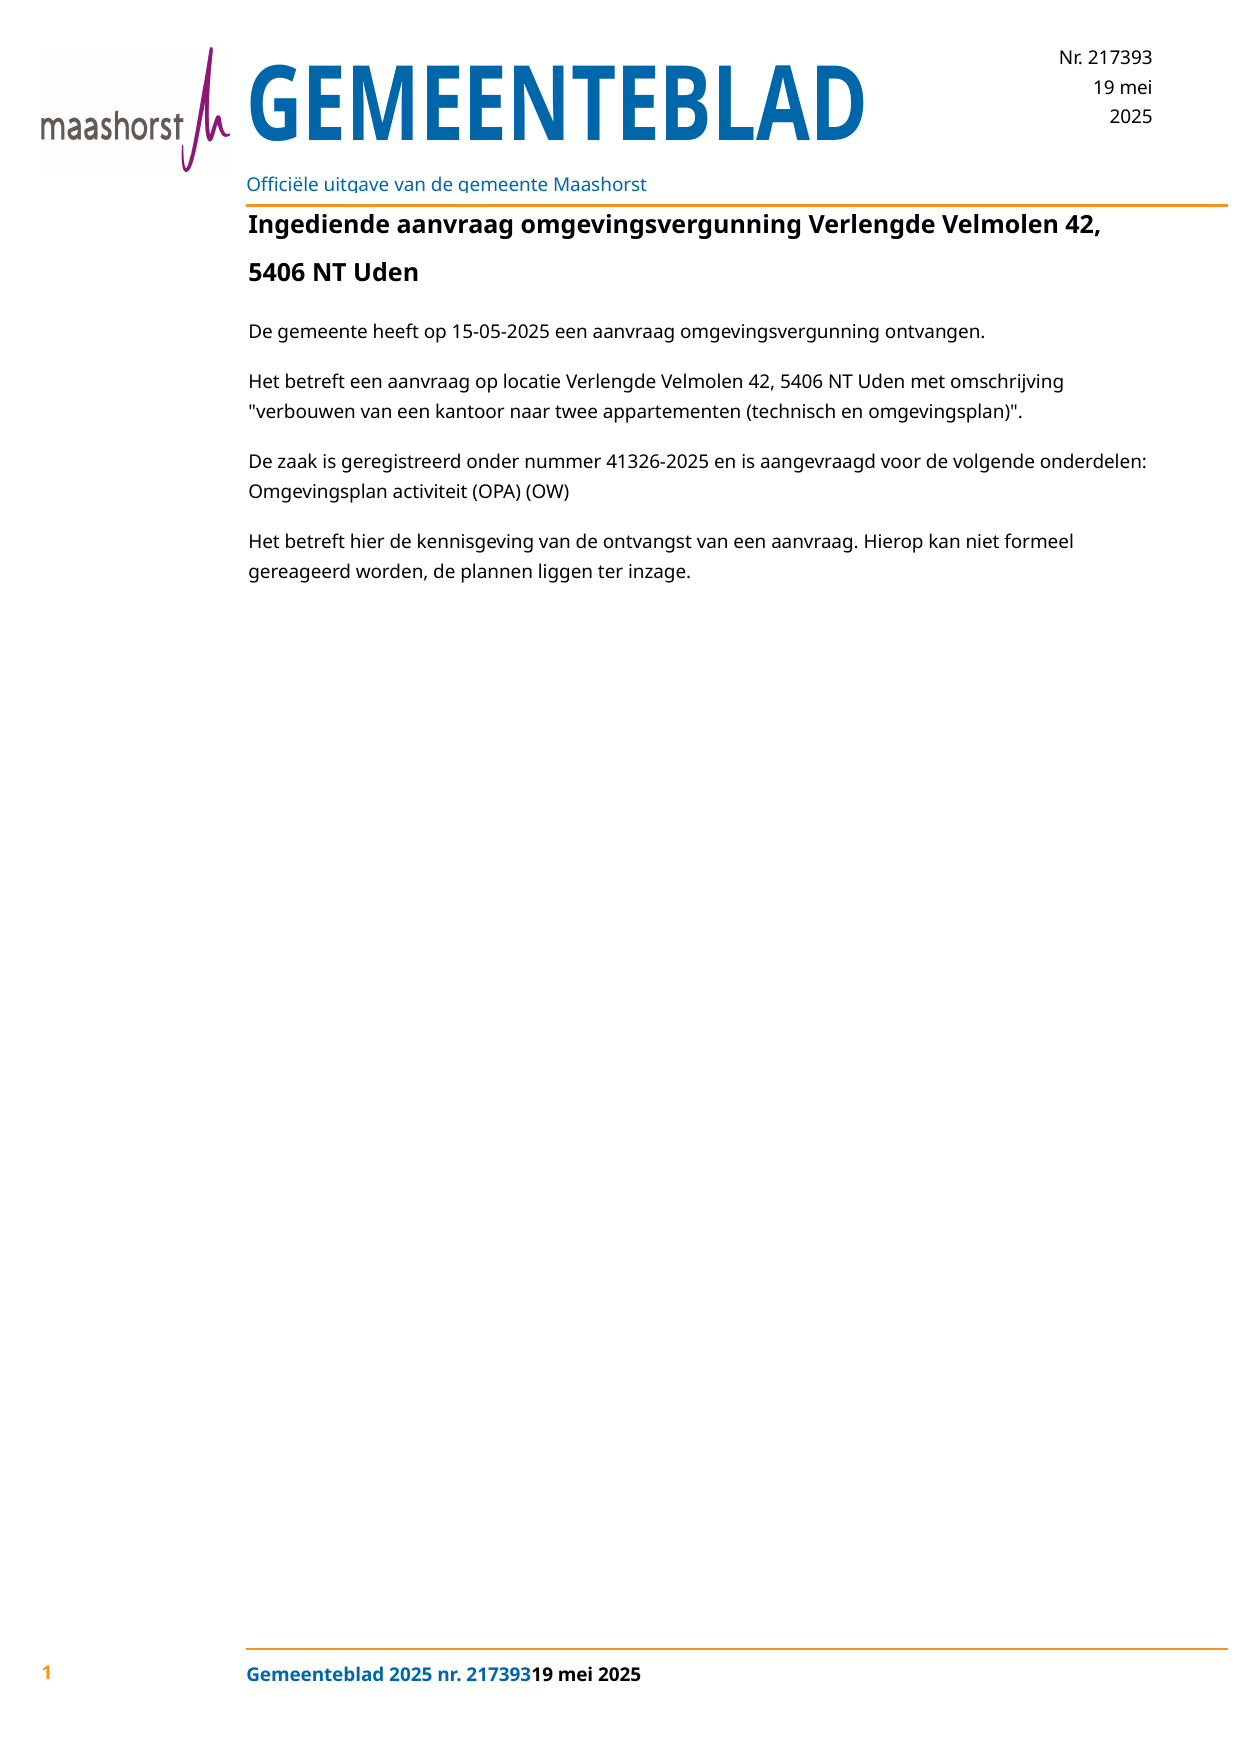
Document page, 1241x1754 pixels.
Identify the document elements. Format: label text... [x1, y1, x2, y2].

text De gemeente heeft op 15-05-2025 een aanvraag omgevingsvergunning ontvangen. [248, 318, 1152, 344]
text Het betreft een aanvraag op locatie Verlengde Velmolen 42, 5406 NT Uden met omschrijving "verbouwen van een kantoor naar twee appartementen (technisch en omgevingsplan)". [248, 368, 1152, 424]
text Het betreft hier de kennisgeving van de ontvangst van een aanvraag. Hierop kan niet formeel gereageerd worden, de plannen liggen ter inzage. [248, 528, 1152, 584]
text De zaak is geregistreerd onder nummer 41326-2025 en is aangevraagd voor de volgende onderdelen: Omgevingsplan activiteit (OPA) (OW) [248, 448, 1152, 504]
picture [41, 47, 231, 172]
text Ingediende aanvraag omgevingsvergunning Verlengde Velmolen 42, 5406 NT Uden [248, 207, 1152, 288]
